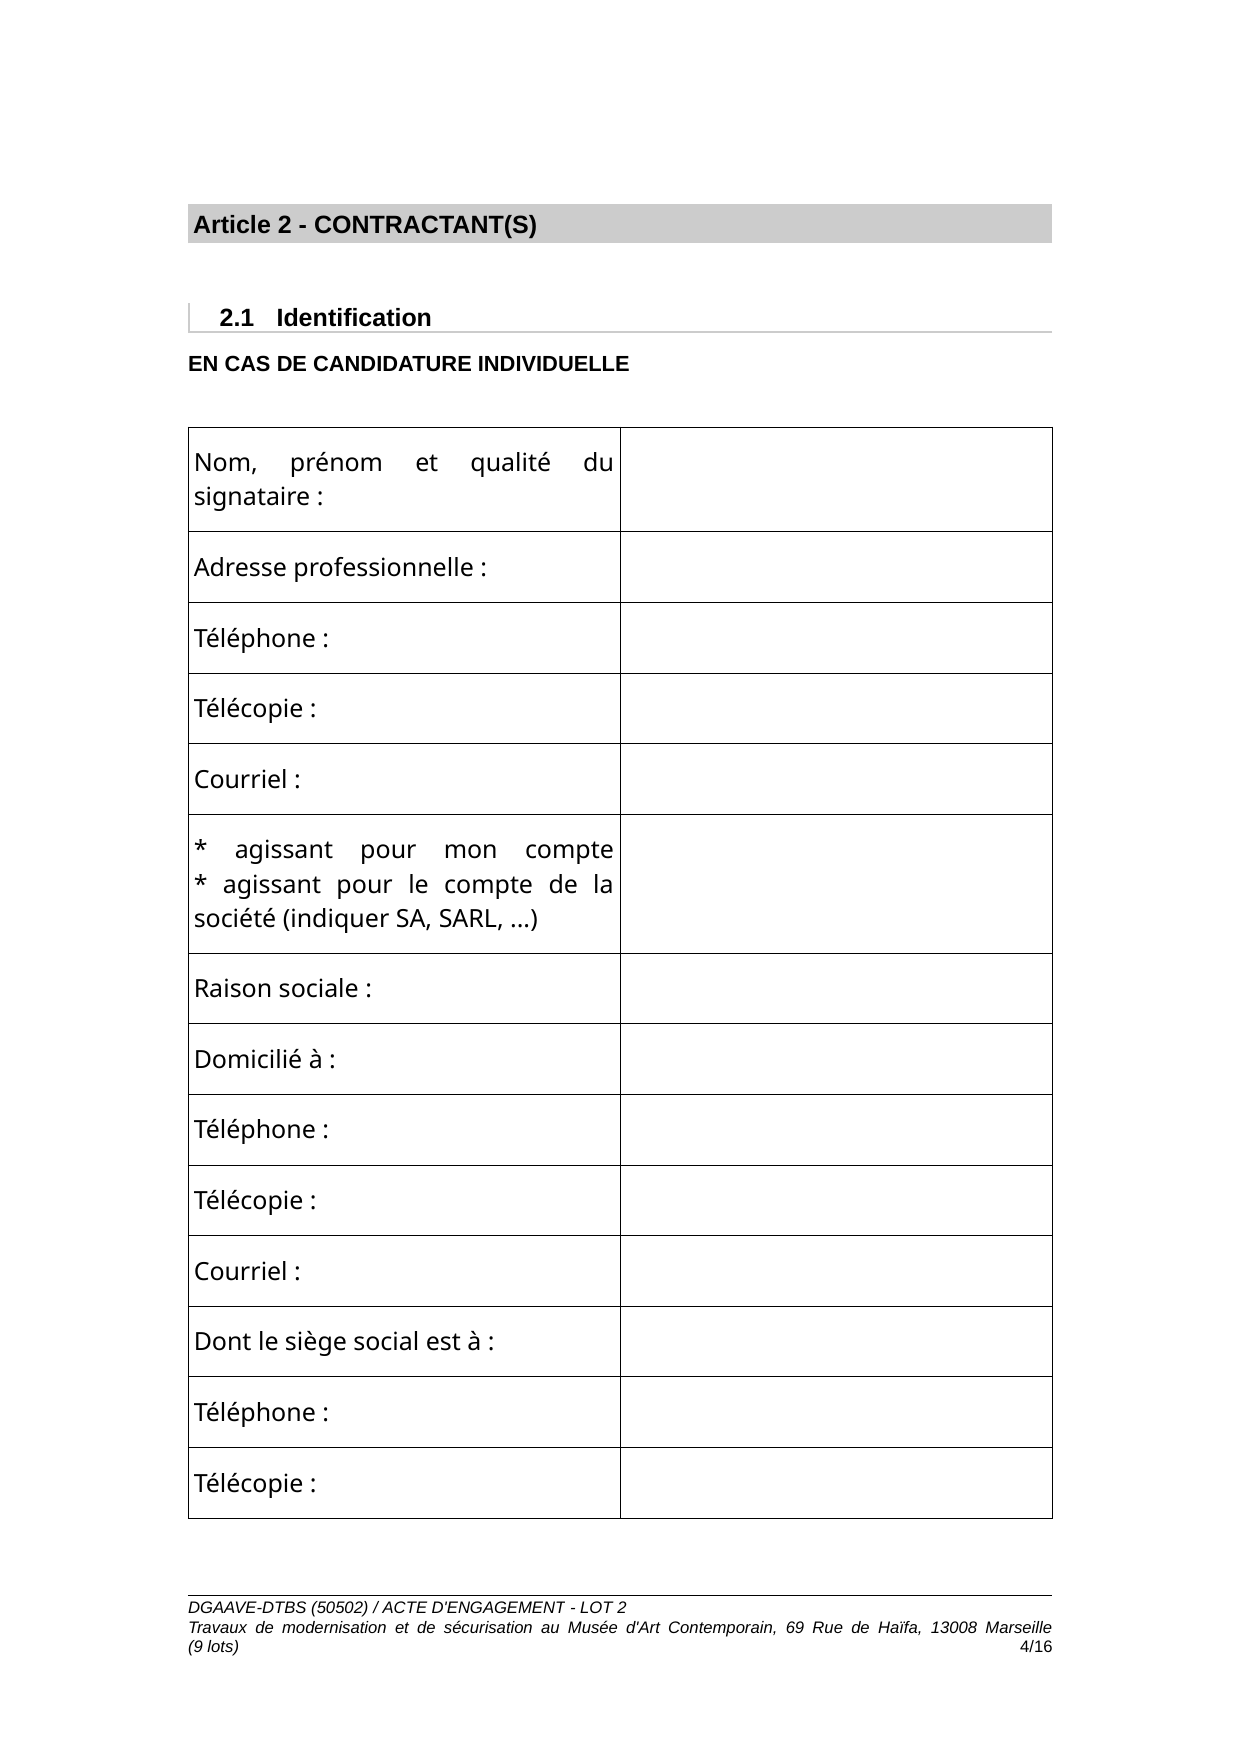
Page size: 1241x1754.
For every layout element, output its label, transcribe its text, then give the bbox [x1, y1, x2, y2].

table_cell [621, 1307, 1052, 1376]
table_cell [621, 603, 1052, 673]
table_header [621, 428, 1052, 531]
table_cell [621, 1095, 1052, 1164]
table_cell Télécopie : [189, 1448, 620, 1518]
text EN CAS DE CANDIDATURE INDIVIDUELLE [188, 351, 1052, 376]
table_cell Télécopie : [189, 674, 620, 743]
table_cell Télécopie : [189, 1166, 620, 1235]
table_cell Téléphone : [189, 603, 620, 673]
table_cell [621, 815, 1052, 953]
table_cell [621, 744, 1052, 814]
table_cell [621, 1448, 1052, 1518]
table_cell Adresse professionnelle : [189, 532, 620, 602]
table_cell Raison sociale : [189, 954, 620, 1023]
table_cell Courriel : [189, 1236, 620, 1306]
table_cell [621, 1377, 1052, 1447]
subtitle Identification [188, 302, 1052, 331]
table_cell Téléphone : [189, 1095, 620, 1164]
table_cell [621, 954, 1052, 1023]
table_cell Téléphone : [189, 1377, 620, 1447]
table_cell [621, 532, 1052, 602]
table_cell [621, 1236, 1052, 1306]
table_cell [621, 1166, 1052, 1235]
table_cell [621, 1024, 1052, 1094]
table_cell [621, 674, 1052, 743]
table_cell Dont le siège social est à : [189, 1307, 620, 1376]
table_cell Courriel : [189, 744, 620, 814]
table_cell * agissant pour mon compte * agissant pour le compte de la société (indiquer SA, SARL, ...) [189, 815, 620, 953]
table_cell Domicilié à : [189, 1024, 620, 1094]
subtitle CONTRACTANT(S) [190, 207, 1050, 241]
table_header Nom, prénom et qualité du signataire : [189, 428, 620, 531]
